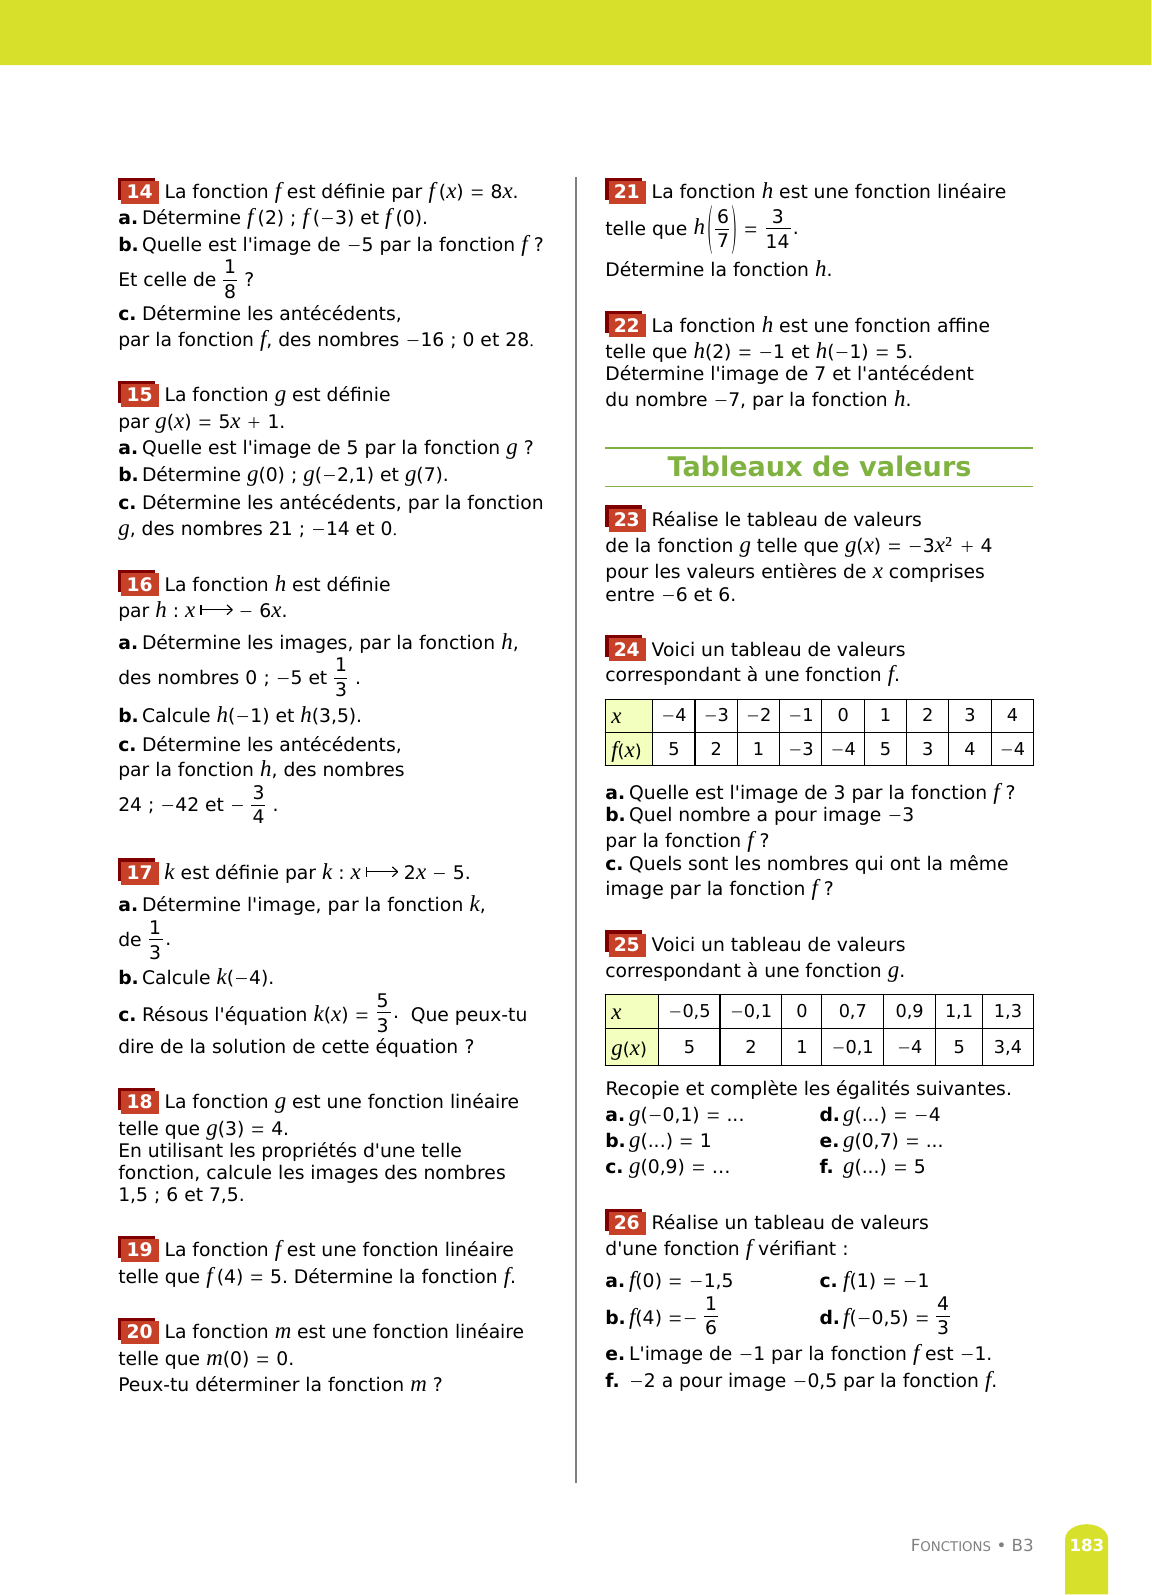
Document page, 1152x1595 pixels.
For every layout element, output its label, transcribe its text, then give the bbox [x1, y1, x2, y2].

list Détermine f(2) ; f(−3) et f(0). [118, 203, 546, 230]
table_cell 5 [659, 1029, 719, 1065]
list g(...) = −4 [819, 1100, 1033, 1126]
table_cell 5 [936, 1029, 982, 1065]
subtitle Recopie et complète les égalités suivantes. [605, 1078, 1033, 1100]
table_cell 2 [721, 1029, 781, 1065]
table_cell 1 [738, 733, 779, 765]
table_cell 3 [907, 733, 948, 765]
table_header 1,1 [936, 995, 982, 1028]
list Quel nombre a pour image −3 par la fonction f ? [605, 804, 1033, 852]
list Calcule k(−4). [118, 963, 546, 989]
table_header 1 [865, 700, 906, 732]
subtitle Réalise un tableau de valeurs d'une fonction f vérifiant : [605, 1208, 1033, 1260]
table_cell 3,4 [983, 1029, 1033, 1065]
list Détermine l'image, par la fonction k, de [118, 890, 546, 963]
table_header 1,3 [983, 995, 1033, 1028]
subtitle La fonction f est une fonction linéaire telle que f(4) = 5. Détermine la fonction f. [118, 1235, 546, 1288]
table_header −0,5 [659, 995, 719, 1028]
list −2 a pour image −0,5 par la fonction f. [605, 1366, 1033, 1392]
table_cell 2 [696, 733, 737, 765]
table_header 0,7 [822, 995, 883, 1028]
table_cell g(x) [606, 1029, 658, 1065]
subtitle Voici un tableau de valeurs correspondant à une fonction f. [605, 635, 1033, 687]
table_header 3 [949, 700, 991, 732]
table_cell −4 [822, 733, 864, 765]
table_header 4 [992, 700, 1033, 732]
list f(−0,5) = [819, 1293, 1033, 1339]
list f(4) =− [605, 1293, 819, 1339]
subtitle Voici un tableau de valeurs correspondant à une fonction g. [605, 930, 1033, 982]
table_header 0,9 [884, 995, 935, 1028]
list Détermine les antécédents, par la fonction f, des nombres −16 ; 0 et 28. [118, 303, 546, 351]
subtitle k est définie par k : x 2x − 5. [155, 858, 546, 884]
table_cell −3 [780, 733, 821, 765]
list f(1) = −1 [819, 1266, 1033, 1293]
subtitle La fonction g est définie par g(x) = 5x  1. [118, 381, 546, 433]
list g(−0,1) = ... [605, 1100, 819, 1126]
table_cell f(x) [606, 733, 652, 765]
list Quelle est l'image de 5 par la fonction g ? [118, 433, 546, 459]
table_header −3 [696, 700, 737, 732]
list f(0) = −1,5 [605, 1266, 819, 1293]
list Quels sont les nombres qui ont la même image par la fonction f ? [605, 852, 1033, 901]
subtitle Réalise le tableau de valeurs de la fonction g telle que g(x) = −3x²  4 pour les valeurs entières de x comprises entre −6 et 6. [605, 505, 1033, 605]
table_header 0 [822, 700, 864, 732]
table_header −2 [738, 700, 779, 732]
subtitle La fonction g est une fonction linéaire telle que g(3) = 4. En utilisant les propriétés d'une telle fonction, calcule les images des nombres 1,5 ; 6 et 7,5. [118, 1088, 546, 1206]
subtitle La fonction f est définie par f(x) = 8x. [118, 177, 546, 203]
table_header x [606, 700, 652, 732]
table_cell −0,1 [822, 1029, 883, 1065]
table_cell −4 [884, 1029, 935, 1065]
table_cell 1 [782, 1029, 821, 1065]
table_cell 5 [653, 733, 694, 765]
list Calcule h(−1) et h(3,5). [118, 701, 546, 728]
list Quelle est l'image de −5 par la fonction f ? Et celle de? [118, 230, 546, 303]
table_header −0,1 [721, 995, 781, 1028]
table_cell −4 [992, 733, 1033, 765]
table_header −1 [780, 700, 821, 732]
subtitle La fonction h est une fonction affine telle que h(2) = −1 et h(−1) = 5. Détermine l'image de 7 et l'antécédent du nombre −7, par la fonction h. [605, 311, 1033, 412]
list g(...) = 5 [819, 1153, 1033, 1179]
text Tableaux de valeurs [605, 449, 1033, 486]
list g(0,9) = … [605, 1153, 819, 1179]
list Détermine les antécédents, par la fonction h, des nombres 24 ; −42 et −. [118, 733, 546, 828]
list g(0,7) = ... [819, 1126, 1033, 1153]
subtitle La fonction h est une fonction linéaire telle que= Détermine la fonction h. [605, 177, 1033, 281]
list Résous l'équation k(x) = Que peux-tu dire de la solution de cette équation ? [118, 989, 546, 1058]
list Détermine g(0) ; g(−2,1) et g(7). [118, 459, 546, 486]
list g(...) = 1 [605, 1126, 819, 1153]
table_cell 5 [865, 733, 906, 765]
table_header 0 [782, 995, 821, 1028]
list Quelle est l'image de 3 par la fonction f ? [605, 778, 1033, 804]
subtitle La fonction h est définie par h : x − 6x. [118, 569, 546, 622]
table_header x [606, 995, 658, 1028]
table_header 2 [907, 700, 948, 732]
list Détermine les images, par la fonction h, des nombres 0 ; −5 et. [118, 628, 546, 701]
list L'image de −1 par la fonction f est −1. [605, 1339, 1033, 1366]
table_header −4 [653, 700, 694, 732]
list Détermine les antécédents, par la fonction g, des nombres 21 ; −14 et 0. [118, 492, 546, 540]
subtitle La fonction m est une fonction linéaire telle que m(0) = 0. Peux-tu déterminer la fonction m ? [118, 1318, 546, 1397]
table_cell 4 [949, 733, 991, 765]
